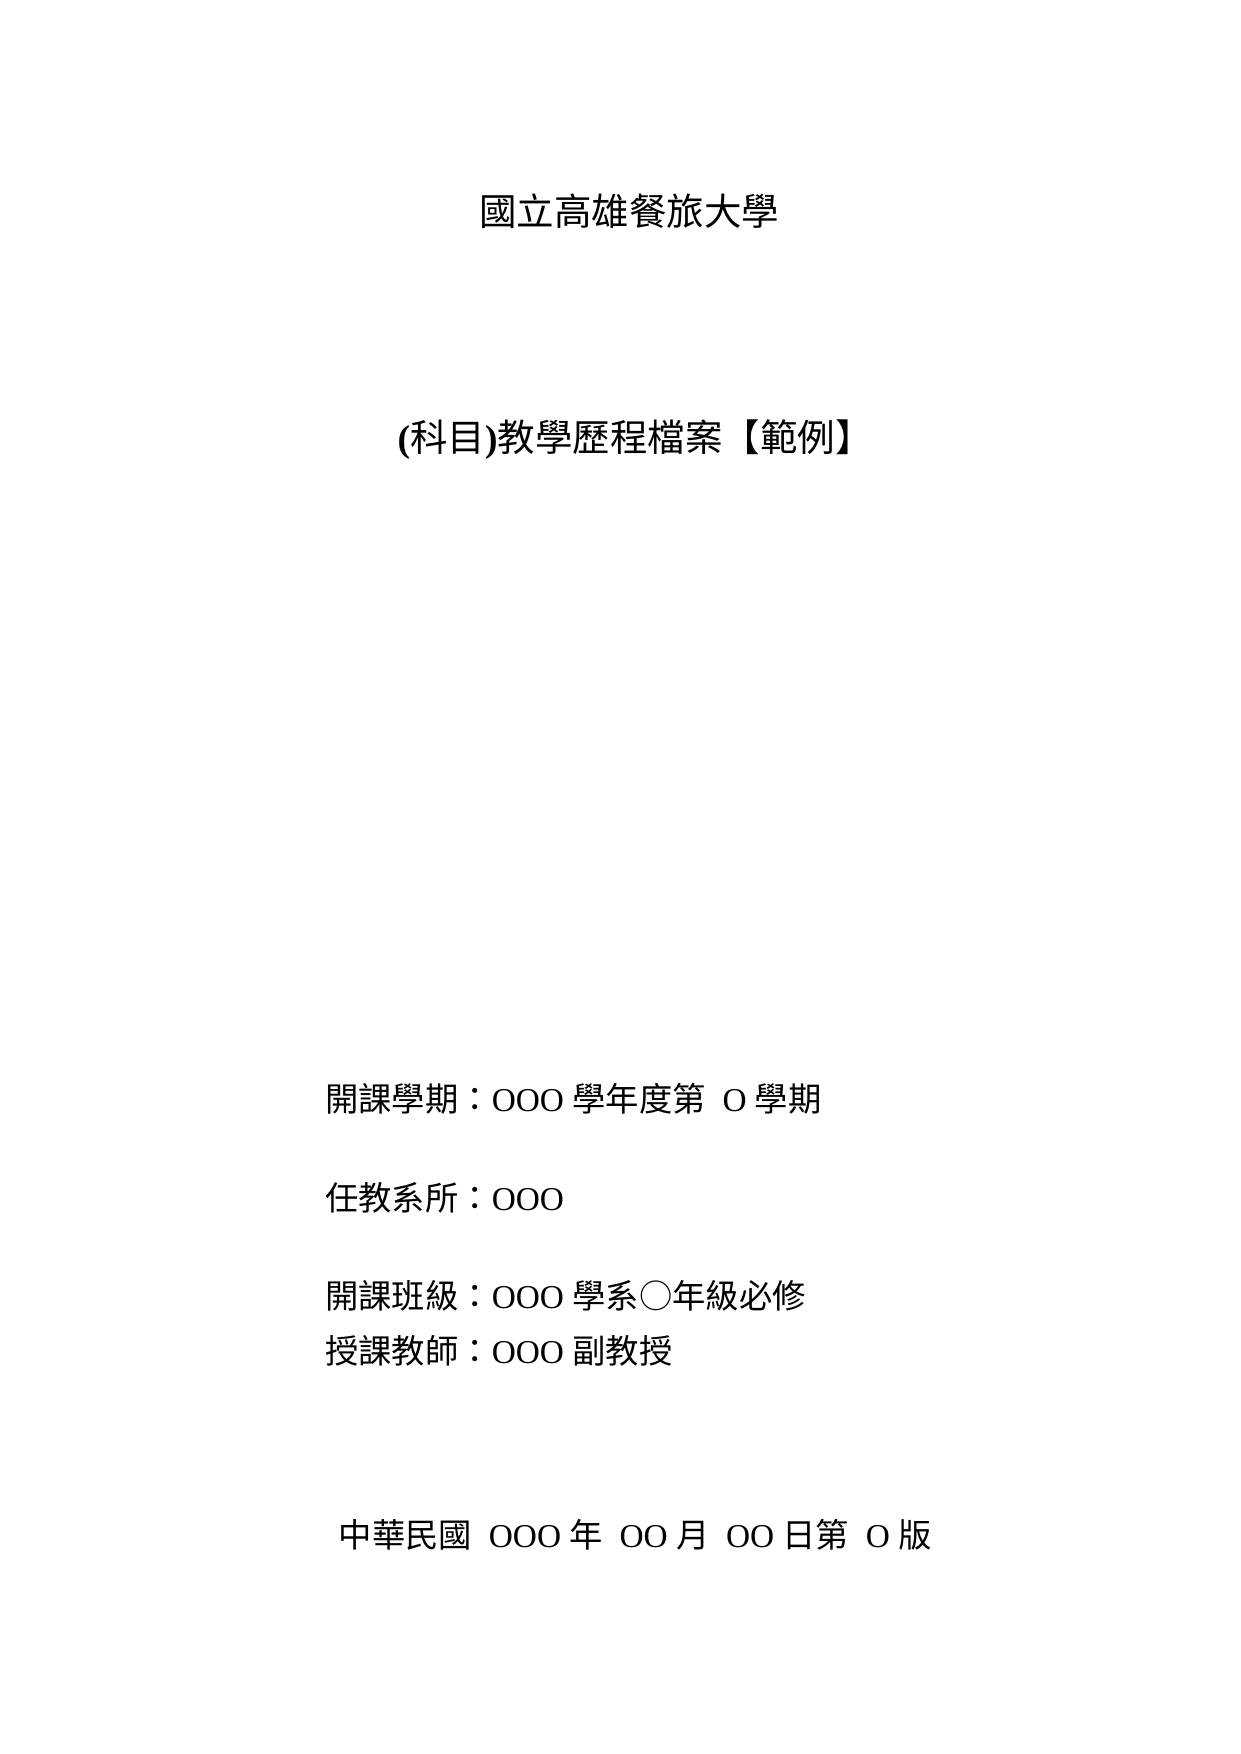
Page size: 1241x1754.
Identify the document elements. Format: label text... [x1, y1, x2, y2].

text 開課學期：OOO 學年度第 O 學期 [312, 1073, 919, 1121]
text 中華民國 OOO 年 OO 月 OO 日第 O 版 [177, 1508, 1093, 1557]
text (科目)教學歷程檔案【範例】 [177, 408, 1092, 462]
text 開課班級：OOO 學系○年級必修 [312, 1270, 919, 1318]
text 授課教師：OOO 副教授 [312, 1325, 919, 1373]
text 國立高雄餐旅大學 [177, 181, 1081, 236]
text 任教系所：OOO [312, 1172, 919, 1220]
